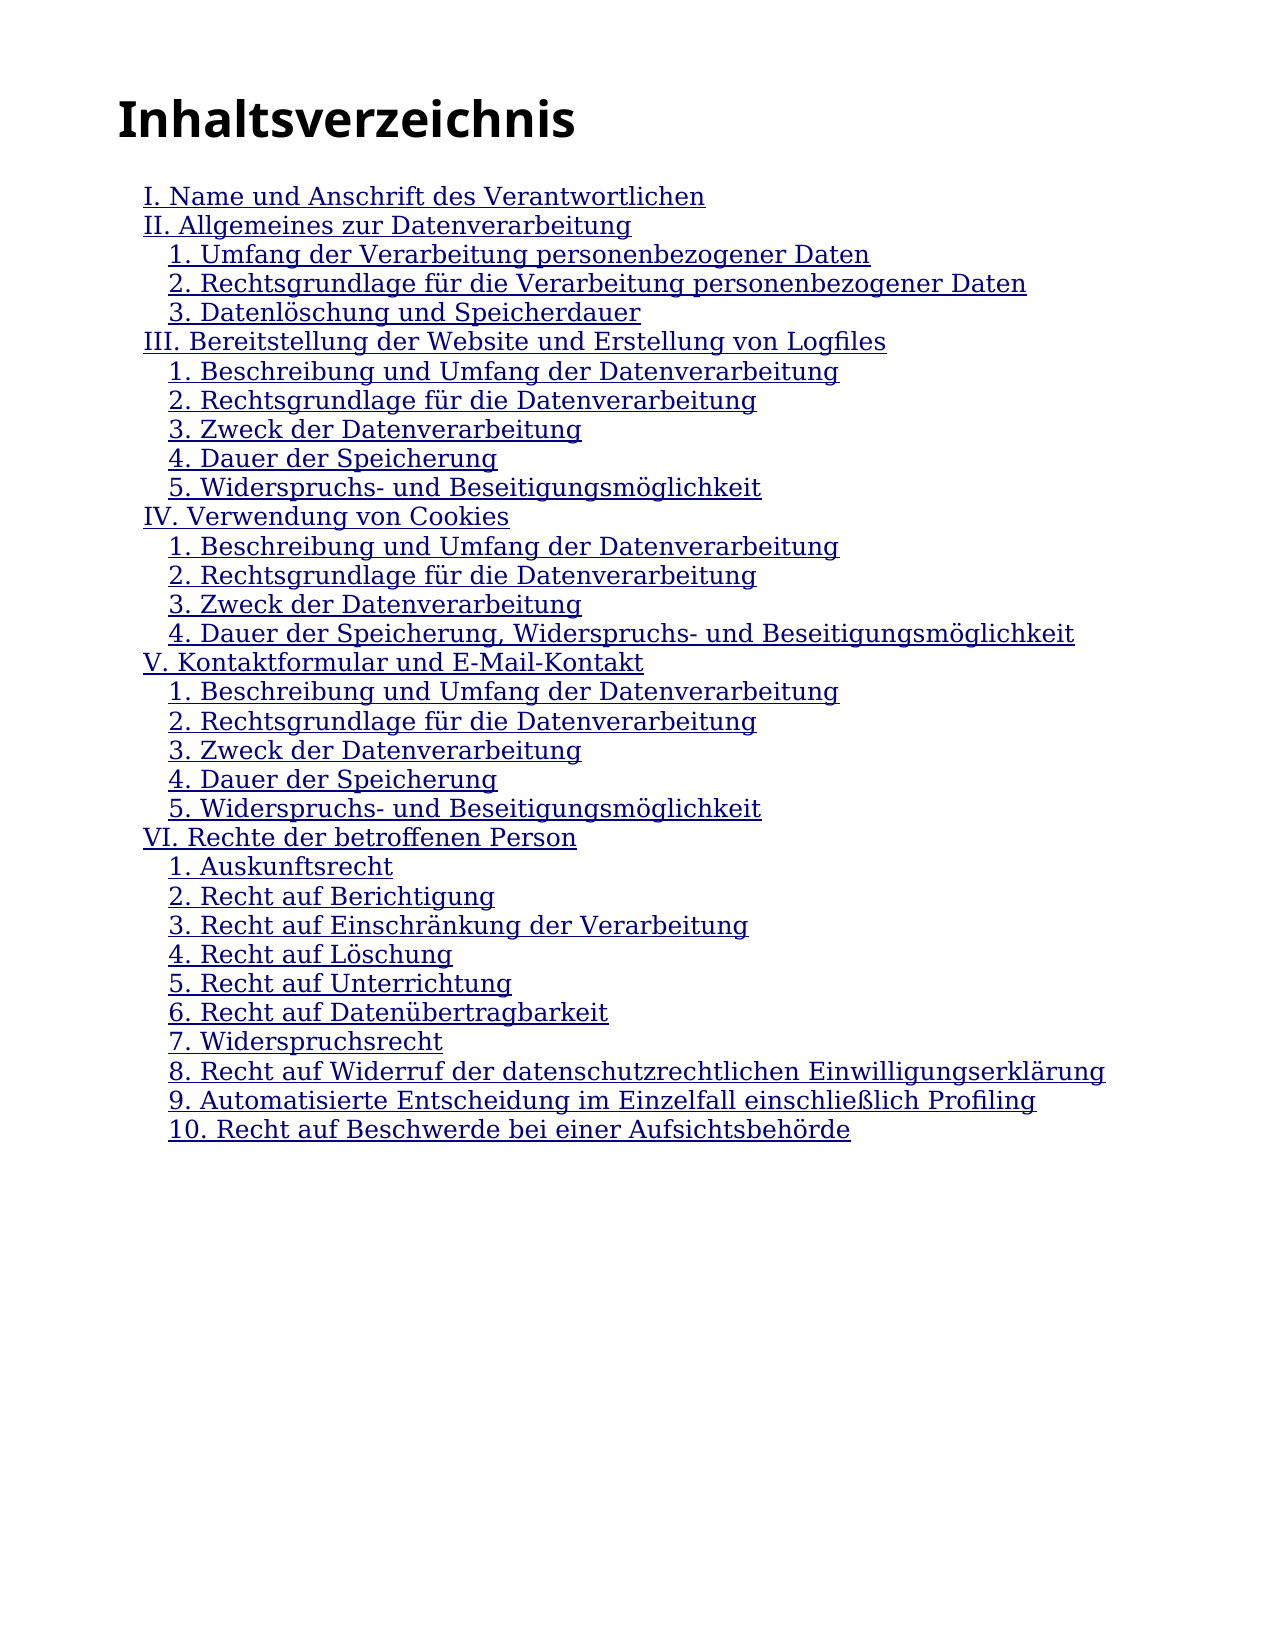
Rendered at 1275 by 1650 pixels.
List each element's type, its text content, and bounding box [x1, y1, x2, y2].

text 2. Rechtsgrundlage für die Datenverarbeitung [168, 386, 1216, 415]
text 10. Recht auf Beschwerde bei einer Aufsichtsbehörde [168, 1115, 1216, 1144]
text II. Allgemeines zur Datenverarbeitung [143, 211, 1216, 240]
text 4. Dauer der Speicherung [168, 444, 1216, 473]
text 1. Umfang der Verarbeitung personenbezogener Daten [168, 240, 1216, 269]
text 4. Recht auf Löschung [168, 940, 1216, 969]
text IV. Verwendung von Cookies [143, 502, 1216, 532]
text 2. Rechtsgrundlage für die Datenverarbeitung [168, 707, 1216, 736]
text 7. Widerspruchsrecht [168, 1027, 1216, 1057]
text 6. Recht auf Datenübertragbarkeit [168, 998, 1216, 1027]
text 3. Zweck der Datenverarbeitung [168, 736, 1216, 765]
text 1. Beschreibung und Umfang der Datenverarbeitung [168, 532, 1216, 561]
text 3. Recht auf Einschränkung der Verarbeitung [168, 911, 1216, 940]
text VI. Rechte der betroffenen Person [143, 823, 1216, 852]
text 3. Zweck der Datenverarbeitung [168, 590, 1216, 619]
subtitle Inhaltsverzeichnis [118, 84, 1216, 152]
text V. Kontaktformular und E-Mail-Kontakt [143, 648, 1216, 677]
text 5. Widerspruchs- und Beseitigungsmöglichkeit [168, 794, 1216, 823]
text 1. Beschreibung und Umfang der Datenverarbeitung [168, 677, 1216, 707]
text III. Bereitstellung der Website und Erstellung von Logfiles [143, 327, 1216, 357]
text 2. Rechtsgrundlage für die Datenverarbeitung [168, 561, 1216, 590]
text 5. Recht auf Unterrichtung [168, 969, 1216, 998]
text 4. Dauer der Speicherung [168, 765, 1216, 794]
text 9. Automatisierte Entscheidung im Einzelfall einschließlich Profiling [168, 1086, 1216, 1115]
text 4. Dauer der Speicherung, Widerspruchs- und Beseitigungsmöglichkeit [168, 619, 1216, 648]
text 5. Widerspruchs- und Beseitigungsmöglichkeit [168, 473, 1216, 502]
text I. Name und Anschrift des Verantwortlichen [143, 182, 1216, 211]
text 2. Recht auf Berichtigung [168, 882, 1216, 911]
text 3. Datenlöschung und Speicherdauer [168, 298, 1216, 327]
text 3. Zweck der Datenverarbeitung [168, 415, 1216, 444]
text 2. Rechtsgrundlage für die Verarbeitung personenbezogener Daten [168, 269, 1216, 298]
text 1. Beschreibung und Umfang der Datenverarbeitung [168, 357, 1216, 386]
text 8. Recht auf Widerruf der datenschutzrechtlichen Einwilligungserklärung [168, 1057, 1216, 1086]
text 1. Auskunftsrecht [168, 852, 1216, 882]
